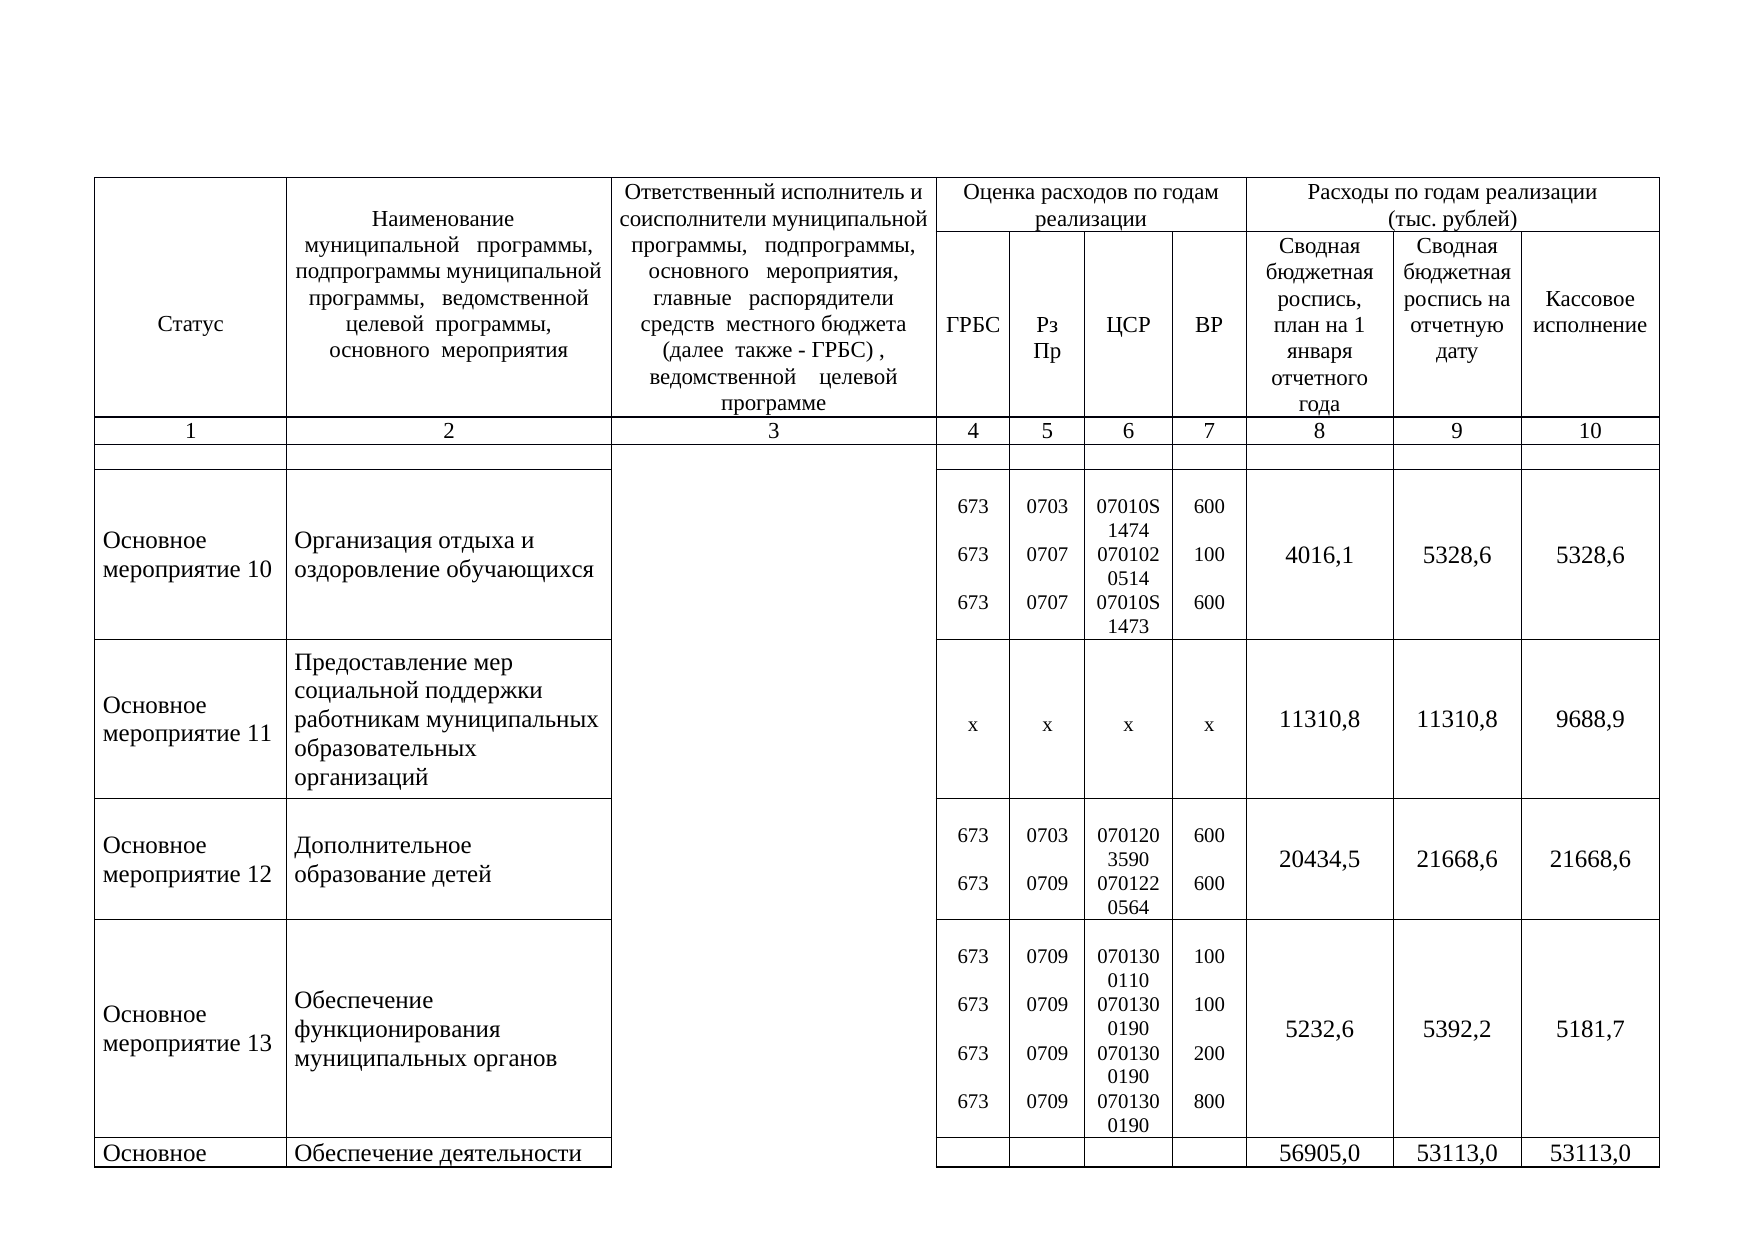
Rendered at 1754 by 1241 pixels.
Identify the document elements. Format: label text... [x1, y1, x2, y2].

table_header Расходы по годам реализации (тыс. рублей) [1247, 178, 1659, 231]
table_cell 673 673 673 [937, 470, 1009, 638]
table_cell 600 100 600 [1173, 470, 1246, 638]
table_cell 9688,9 [1522, 640, 1659, 798]
table_cell 4 [937, 418, 1009, 444]
table_cell Основное мероприятие 12 [95, 799, 286, 919]
table_cell 53113,0 [1394, 1138, 1521, 1166]
table_cell 56905,0 [1247, 1138, 1393, 1166]
table_cell 11310,8 [1247, 640, 1393, 798]
table_cell [937, 1138, 1009, 1166]
table_cell ЦСР [1085, 232, 1172, 416]
table_cell Обеспечение деятельности [287, 1138, 611, 1166]
table_cell 7 [1173, 418, 1246, 444]
table_cell [1085, 445, 1172, 469]
table_cell [1010, 1138, 1084, 1166]
table_cell х [1085, 640, 1172, 798]
table_cell [1173, 445, 1246, 469]
table_cell Дополнительное образование детей [287, 799, 611, 919]
table_header Статус [95, 178, 286, 416]
table_cell 4016,1 [1247, 470, 1393, 638]
table_cell 9 [1394, 418, 1521, 444]
table_cell 1 [95, 418, 286, 444]
table_cell 673 673 673 673 [937, 920, 1009, 1137]
table_cell 8 [1247, 418, 1393, 444]
table_cell 3 [612, 418, 936, 444]
table_cell Основное [95, 1138, 286, 1166]
table_header Ответственный исполнитель и соисполнители муниципальной программы, подпрограммы, основного мероприятия, главные распорядители средств местного бюджета (далее также - ГРБС) , ведомственной целевой программе [612, 178, 936, 416]
table_cell х [1010, 640, 1084, 798]
table_cell 21668,6 [1522, 799, 1659, 919]
table_cell 0703 0707 0707 [1010, 470, 1084, 638]
table_header Наименование муниципальной программы, подпрограммы муниципальной программы, ведомственной целевой программы, основного мероприятия [287, 178, 611, 416]
table_cell ГРБС [937, 232, 1009, 416]
table_cell [1394, 445, 1521, 469]
table_cell 5181,7 [1522, 920, 1659, 1137]
table_cell 5328,6 [1394, 470, 1521, 638]
table_cell [1522, 445, 1659, 469]
table_cell 5232,6 [1247, 920, 1393, 1137]
table_cell Сводная бюджетная роспись, план на 1 января отчетного года [1247, 232, 1393, 416]
table_cell 673 673 [937, 799, 1009, 919]
table_cell [287, 445, 611, 469]
table_cell 600 600 [1173, 799, 1246, 919]
table_cell 07010S1474 0701020514 07010S1473 [1085, 470, 1172, 638]
table_cell 0703 0709 [1010, 799, 1084, 919]
table_cell Предоставление мер социальной поддержки работникам муниципальных образовательных организаций [287, 640, 611, 798]
table_cell 100 100 200 800 [1173, 920, 1246, 1137]
table_cell 5 [1010, 418, 1084, 444]
table_cell 0701300110 0701300190 0701300190 0701300190 [1085, 920, 1172, 1137]
table_cell [1247, 445, 1393, 469]
table_cell 10 [1522, 418, 1659, 444]
table_cell [1085, 1138, 1172, 1166]
table_cell Основное мероприятие 13 [95, 920, 286, 1137]
table_cell 0701203590 0701220564 [1085, 799, 1172, 919]
table_cell 2 [287, 418, 611, 444]
table_cell [1010, 445, 1084, 469]
table_cell 53113,0 [1522, 1138, 1659, 1166]
table_cell Обеспечение функционирования муниципальных органов [287, 920, 611, 1137]
table_cell ВР [1173, 232, 1246, 416]
table_cell [937, 445, 1009, 469]
table_header Оценка расходов по годам реализации [937, 178, 1246, 231]
table_cell х [1173, 640, 1246, 798]
table_cell 5392,2 [1394, 920, 1521, 1137]
table_cell Сводная бюджетная роспись на отчетную дату [1394, 232, 1521, 416]
table_cell Организация отдыха и оздоровление обучающихся [287, 470, 611, 638]
table_cell 21668,6 [1394, 799, 1521, 919]
table_cell х [937, 640, 1009, 798]
table_cell 0709 0709 0709 0709 [1010, 920, 1084, 1137]
table_cell Кассовое исполнение [1522, 232, 1659, 416]
table_cell 20434,5 [1247, 799, 1393, 919]
table_cell [95, 445, 286, 469]
table_cell Рз Пр [1010, 232, 1084, 416]
table_cell 6 [1085, 418, 1172, 444]
table_cell Основное мероприятие 10 [95, 470, 286, 638]
table_cell Основное мероприятие 11 [95, 640, 286, 798]
table_cell 5328,6 [1522, 470, 1659, 638]
table_cell 11310,8 [1394, 640, 1521, 798]
table_cell [1173, 1138, 1246, 1166]
